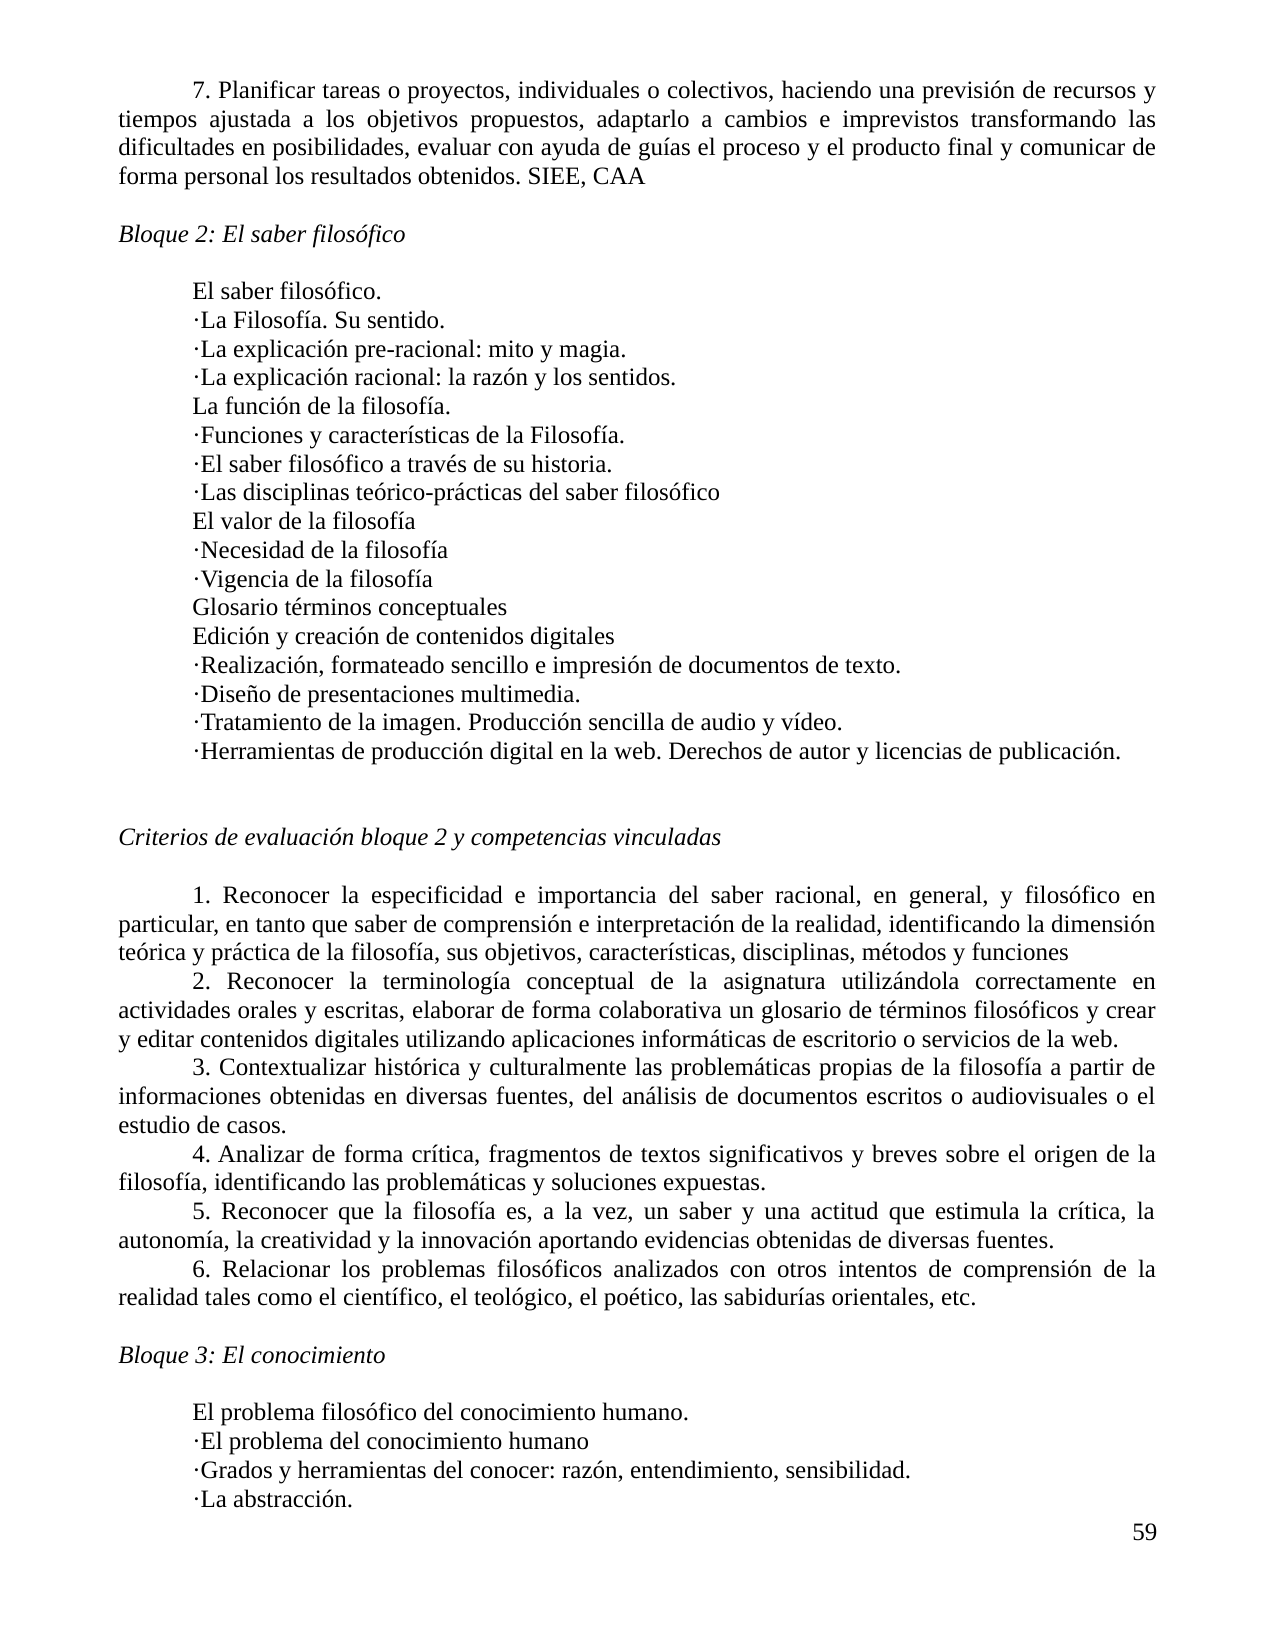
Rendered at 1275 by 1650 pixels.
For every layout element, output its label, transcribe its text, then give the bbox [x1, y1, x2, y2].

text Edición y creación de contenidos digitales [118, 621, 1157, 650]
text ·Funciones y características de la Filosofía. [118, 420, 1157, 449]
text La función de la filosofía. [118, 391, 1157, 420]
text ·Grados y herramientas del conocer: razón, entendimiento, sensibilidad. [118, 1455, 1157, 1484]
text ·Diseño de presentaciones multimedia. [118, 679, 1157, 707]
text ·Herramientas de producción digital en la web. Derechos de autor y licencias de publicación. [118, 736, 1157, 765]
text 4. Analizar de forma crítica, fragmentos de textos significativos y breves sobre el origen de la filosofía, identificando las problemáticas y soluciones expuestas. [118, 1139, 1157, 1196]
text ·La explicación racional: la razón y los sentidos. [118, 362, 1157, 391]
text Criterios de evaluación bloque 2 y competencias vinculadas [118, 822, 1157, 851]
text ·La Filosofía. Su sentido. [118, 305, 1157, 334]
text ·Necesidad de la filosofía [118, 535, 1157, 564]
text ·Vigencia de la filosofía [118, 564, 1157, 592]
text 7. Planificar tareas o proyectos, individuales o colectivos, haciendo una previsión de recursos y tiempos ajustada a los objetivos propuestos, adaptarlo a cambios e imprevistos transformando las dificultades en posibilidades, evaluar con ayuda de guías el proceso y el producto final y comunicar de forma personal los resultados obtenidos. SIEE, CAA [118, 75, 1157, 190]
text ·La explicación pre-racional: mito y magia. [118, 334, 1157, 362]
text ·El saber filosófico a través de su historia. [118, 449, 1157, 477]
text El valor de la filosofía [118, 506, 1157, 535]
text 6. Relacionar los problemas filosóficos analizados con otros intentos de comprensión de la realidad tales como el científico, el teológico, el poético, las sabidurías orientales, etc. [118, 1254, 1157, 1311]
text El saber filosófico. [118, 276, 1157, 305]
text 1. Reconocer la especificidad e importancia del saber racional, en general, y filosófico en particular, en tanto que saber de comprensión e interpretación de la realidad, identificando la dimensión teórica y práctica de la filosofía, sus objetivos, características, disciplinas, métodos y funciones [118, 880, 1157, 966]
text 2. Reconocer la terminología conceptual de la asignatura utilizándola correctamente en actividades orales y escritas, elaborar de forma colaborativa un glosario de términos filosóficos y crear y editar contenidos digitales utilizando aplicaciones informáticas de escritorio o servicios de la web. [118, 966, 1157, 1052]
text Glosario términos conceptuales [118, 592, 1157, 621]
text 5. Reconocer que la filosofía es, a la vez, un saber y una actitud que estimula la crítica, la autonomía, la creatividad y la innovación aportando evidencias obtenidas de diversas fuentes. [118, 1196, 1157, 1254]
text ·La abstracción. [118, 1484, 1157, 1512]
text Bloque 3: El conocimiento [118, 1340, 1157, 1369]
text 3. Contextualizar histórica y culturalmente las problemáticas propias de la filosofía a partir de informaciones obtenidas en diversas fuentes, del análisis de documentos escritos o audiovisuales o el estudio de casos. [118, 1052, 1157, 1139]
text Bloque 2: El saber filosófico [118, 219, 1157, 247]
text ·Realización, formateado sencillo e impresión de documentos de texto. [118, 650, 1157, 679]
text ·Tratamiento de la imagen. Producción sencilla de audio y vídeo. [118, 707, 1157, 736]
text ·Las disciplinas teórico-prácticas del saber filosófico [118, 477, 1157, 506]
text El problema filosófico del conocimiento humano. [118, 1397, 1157, 1426]
text ·El problema del conocimiento humano [118, 1426, 1157, 1455]
